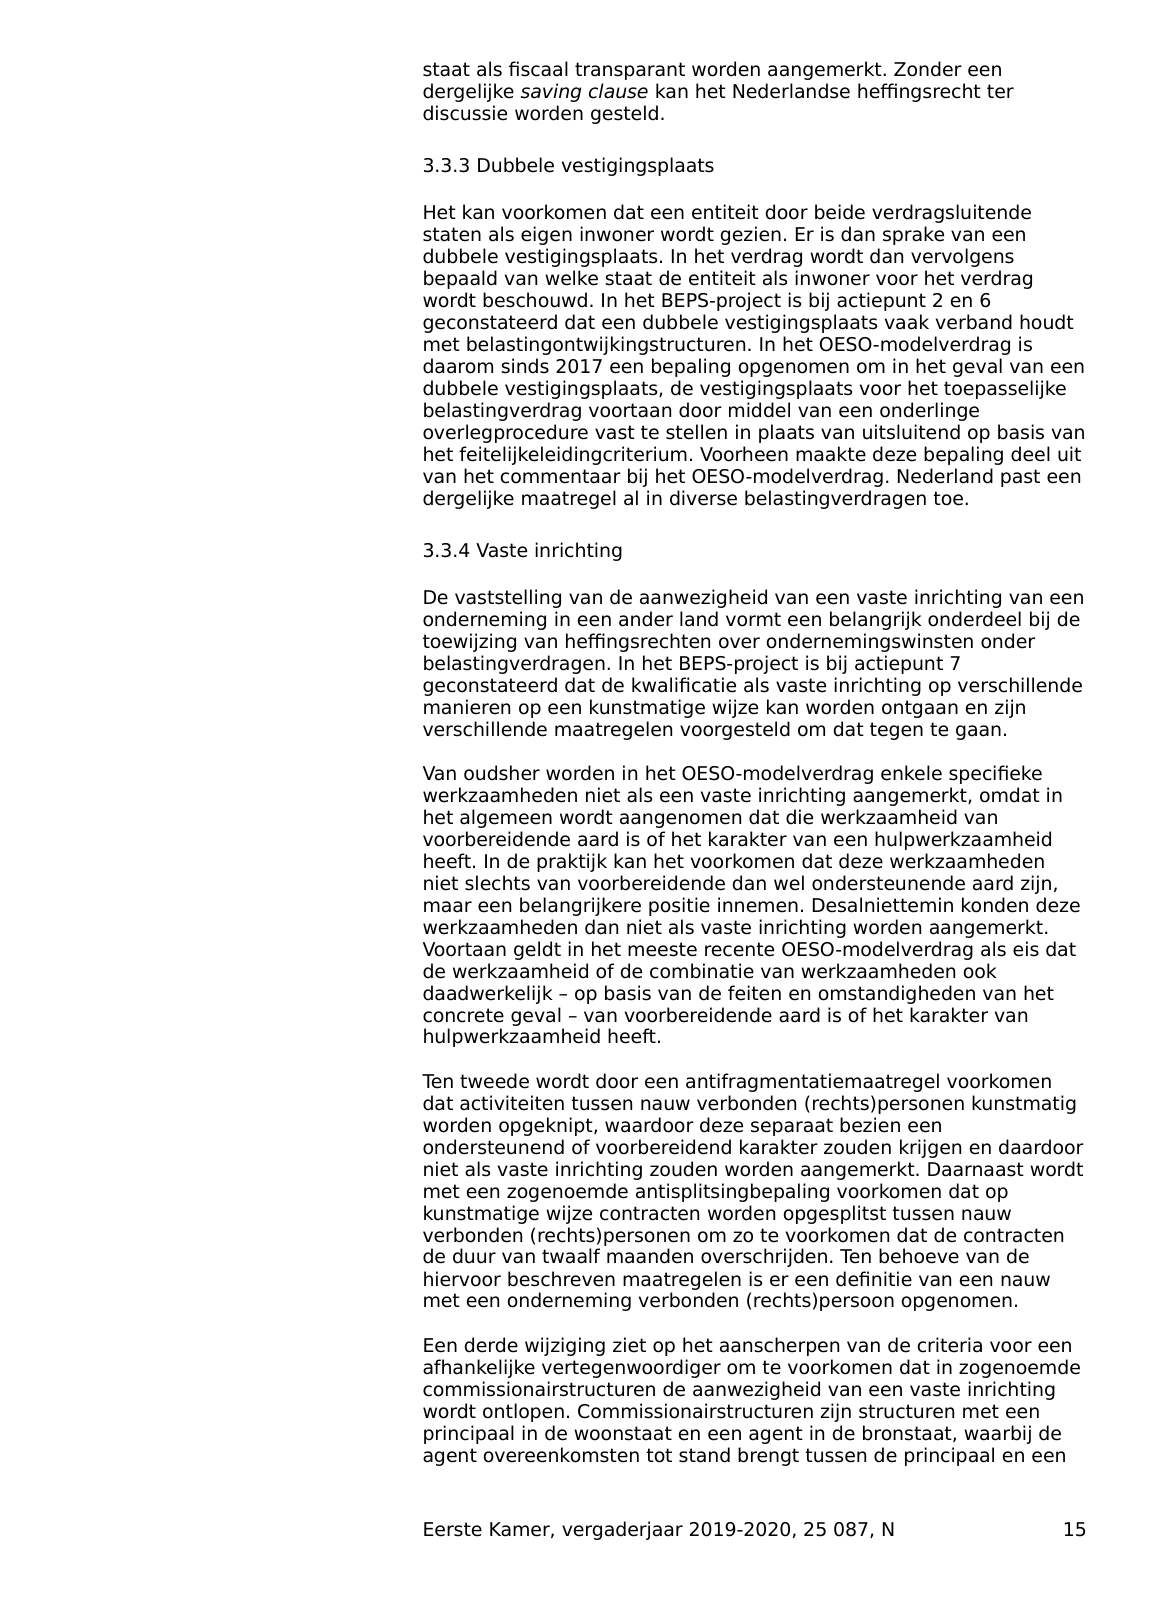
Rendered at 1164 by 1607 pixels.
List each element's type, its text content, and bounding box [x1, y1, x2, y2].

subtitle 3.3.3 Dubbele vestigingsplaats [422, 155, 1087, 177]
text De vaststelling van de aanwezigheid van een vaste inrichting van een onderneming in een ander land vormt een belangrijk onderdeel bij de toewijzing van heffingsrechten over ondernemingswinsten onder belastingverdragen. In het BEPS-project is bij actiepunt 7 geconstateerd dat de kwalificatie als vaste inrichting op verschillende manieren op een kunstmatige wijze kan worden ontgaan en zijn verschillende maatregelen voorgesteld om dat tegen te gaan. [422, 587, 1087, 741]
text staat als fiscaal transparant worden aangemerkt. Zonder een dergelijke saving clause kan het Nederlandse heffingsrecht ter discussie worden gesteld. [422, 59, 1087, 125]
text Het kan voorkomen dat een entiteit door beide verdragsluitende staten als eigen inwoner wordt gezien. Er is dan sprake van een dubbele vestigingsplaats. In het verdrag wordt dan vervolgens bepaald van welke staat de entiteit als inwoner voor het verdrag wordt beschouwd. In het BEPS-project is bij actiepunt 2 en 6 geconstateerd dat een dubbele vestigingsplaats vaak verband houdt met belastingontwijkingstructuren. In het OESO-modelverdrag is daarom sinds 2017 een bepaling opgenomen om in het geval van een dubbele vestigingsplaats, de vestigingsplaats voor het toepasselijke belastingverdrag voortaan door middel van een onderlinge overlegprocedure vast te stellen in plaats van uitsluitend op basis van het feitelijkeleidingcriterium. Voorheen maakte deze bepaling deel uit van het commentaar bij het OESO-modelverdrag. Nederland past een dergelijke maatregel al in diverse belastingverdragen toe. [422, 202, 1087, 510]
text Ten tweede wordt door een antifragmentatiemaatregel voorkomen dat activiteiten tussen nauw verbonden (rechts)personen kunstmatig worden opgeknipt, waardoor deze separaat bezien een ondersteunend of voorbereidend karakter zouden krijgen en daardoor niet als vaste inrichting zouden worden aangemerkt. Daarnaast wordt met een zogenoemde antisplitsingbepaling voorkomen dat op kunstmatige wijze contracten worden opgesplitst tussen nauw verbonden (rechts)personen om zo te voorkomen dat de contracten de duur van twaalf maanden overschrijden. Ten behoeve van de hiervoor beschreven maatregelen is er een definitie van een nauw met een onderneming verbonden (rechts)persoon opgenomen. [422, 1071, 1087, 1312]
text Een derde wijziging ziet op het aanscherpen van de criteria voor een afhankelijke vertegenwoordiger om te voorkomen dat in zogenoemde commissionairstructuren de aanwezigheid van een vaste inrichting wordt ontlopen. Commissionairstructuren zijn structuren met een principaal in de woonstaat en een agent in de bronstaat, waarbij de agent overeenkomsten tot stand brengt tussen de principaal en een [422, 1334, 1087, 1466]
text Van oudsher worden in het OESO-modelverdrag enkele specifieke werkzaamheden niet als een vaste inrichting aangemerkt, omdat in het algemeen wordt aangenomen dat die werkzaamheid van voorbereidende aard is of het karakter van een hulpwerkzaamheid heeft. In de praktijk kan het voorkomen dat deze werkzaamheden niet slechts van voorbereidende dan wel ondersteunende aard zijn, maar een belangrijkere positie innemen. Desalniettemin konden deze werkzaamheden dan niet als vaste inrichting worden aangemerkt. Voortaan geldt in het meeste recente OESO-modelverdrag als eis dat de werkzaamheid of de combinatie van werkzaamheden ook daadwerkelijk – op basis van de feiten en omstandigheden van het concrete geval – van voorbereidende aard is of het karakter van hulpwerkzaamheid heeft. [422, 763, 1087, 1048]
subtitle 3.3.4 Vaste inrichting [422, 540, 1087, 562]
